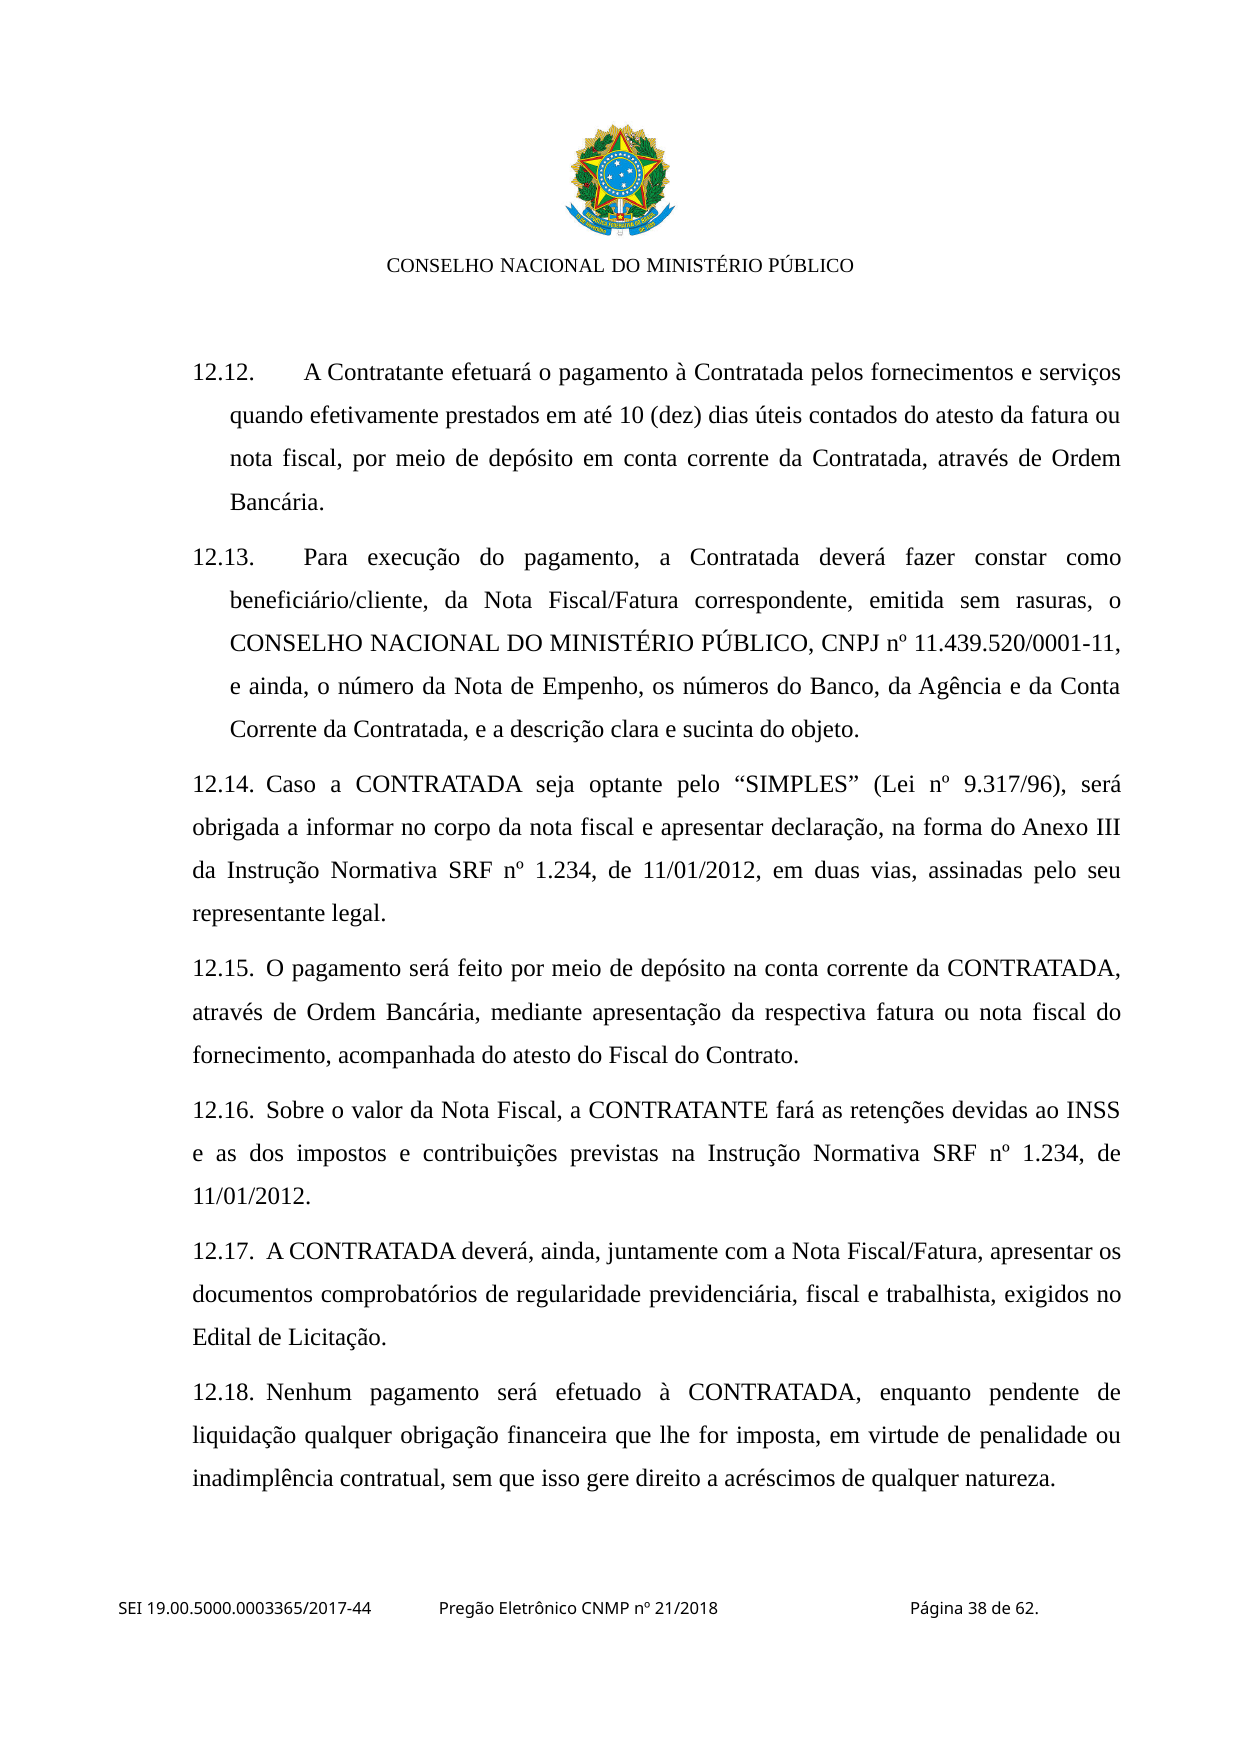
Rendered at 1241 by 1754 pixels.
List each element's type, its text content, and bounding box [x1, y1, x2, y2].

list Nenhum pagamento será efetuado à CONTRATADA, enquanto pendente de liquidação qualquer obrigação financeira que lhe for imposta, em virtude de penalidade ou inadimplência contratual, sem que isso gere direito a acréscimos de qualquer natureza. [192, 1377, 1122, 1492]
list Caso a CONTRATADA seja optante pelo “SIMPLES” (Lei nº 9.317/96), será obrigada a informar no corpo da nota fiscal e apresentar declaração, na forma do Anexo III da Instrução Normativa SRF nº 1.234, de 11/01/2012, em duas vias, assinadas pelo seu representante legal. [192, 769, 1122, 927]
list A CONTRATADA deverá, ainda, juntamente com a Nota Fiscal/Fatura, apresentar os documentos comprobatórios de regularidade previdenciária, fiscal e trabalhista, exigidos no Edital de Licitação. [192, 1236, 1122, 1351]
list A Contratante efetuará o pagamento à Contratada pelos fornecimentos e serviços quando efetivamente prestados em até 10 (dez) dias úteis contados do atesto da fatura ou nota fiscal, por meio de depósito em conta corrente da Contratada, através de Ordem Bancária. [192, 357, 1122, 515]
list Para execução do pagamento, a Contratada deverá fazer constar como beneficiário/cliente, da Nota Fiscal/Fatura correspondente, emitida sem rasuras, o CONSELHO NACIONAL DO MINISTÉRIO PÚBLICO, CNPJ nº 11.439.520/0001-11, e ainda, o número da Nota de Empenho, os números do Banco, da Agência e da Conta Corrente da Contratada, e a descrição clara e sucinta do objeto. [192, 542, 1122, 743]
list O pagamento será feito por meio de depósito na conta corrente da CONTRATADA, através de Ordem Bancária, mediante apresentação da respectiva fatura ou nota fiscal do fornecimento, acompanhada do atesto do Fiscal do Contrato. [192, 953, 1122, 1068]
list Sobre o valor da Nota Fiscal, a CONTRATANTE fará as retenções devidas ao INSS e as dos impostos e contribuições previstas na Instrução Normativa SRF nº 1.234, de 11/01/2012. [192, 1095, 1122, 1210]
